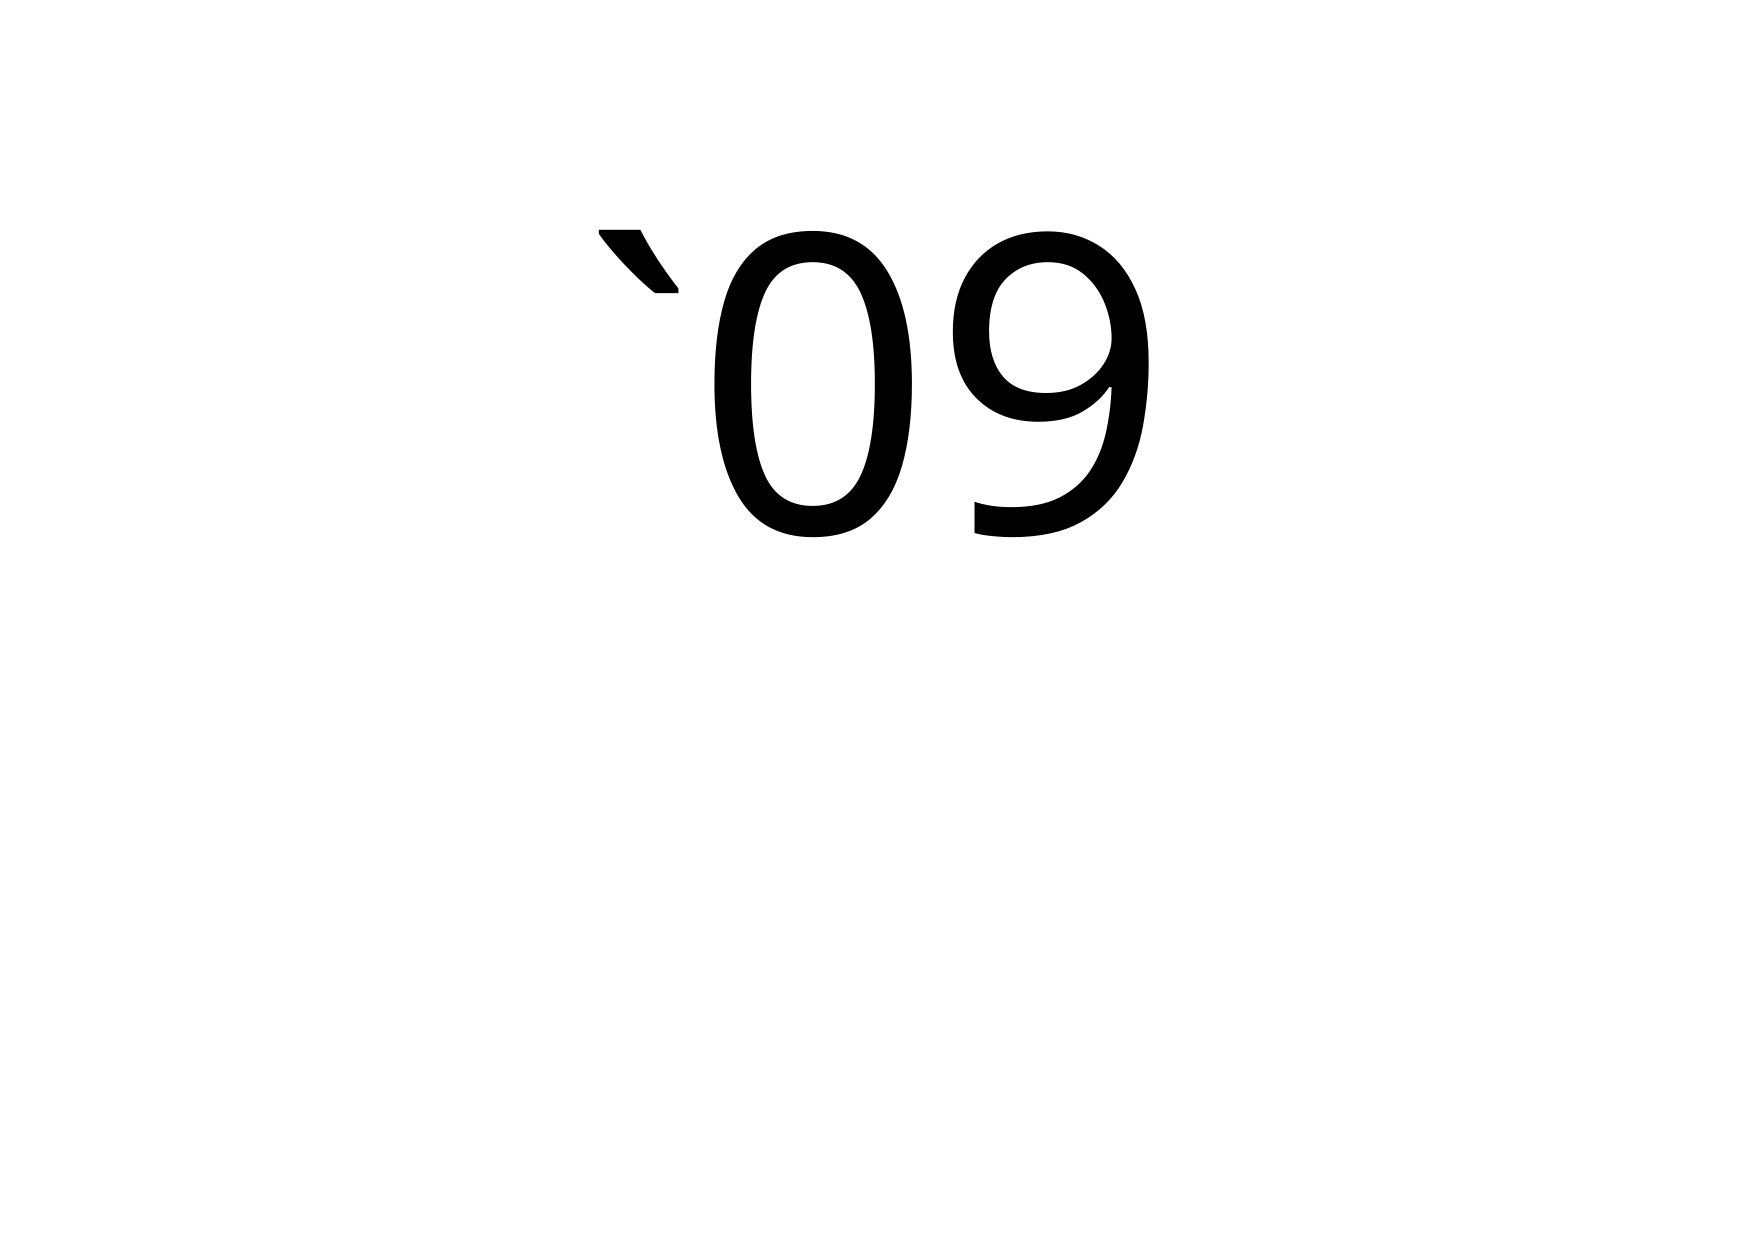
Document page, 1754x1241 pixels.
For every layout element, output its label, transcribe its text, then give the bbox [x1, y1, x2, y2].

text `09 [88, 88, 1665, 656]
